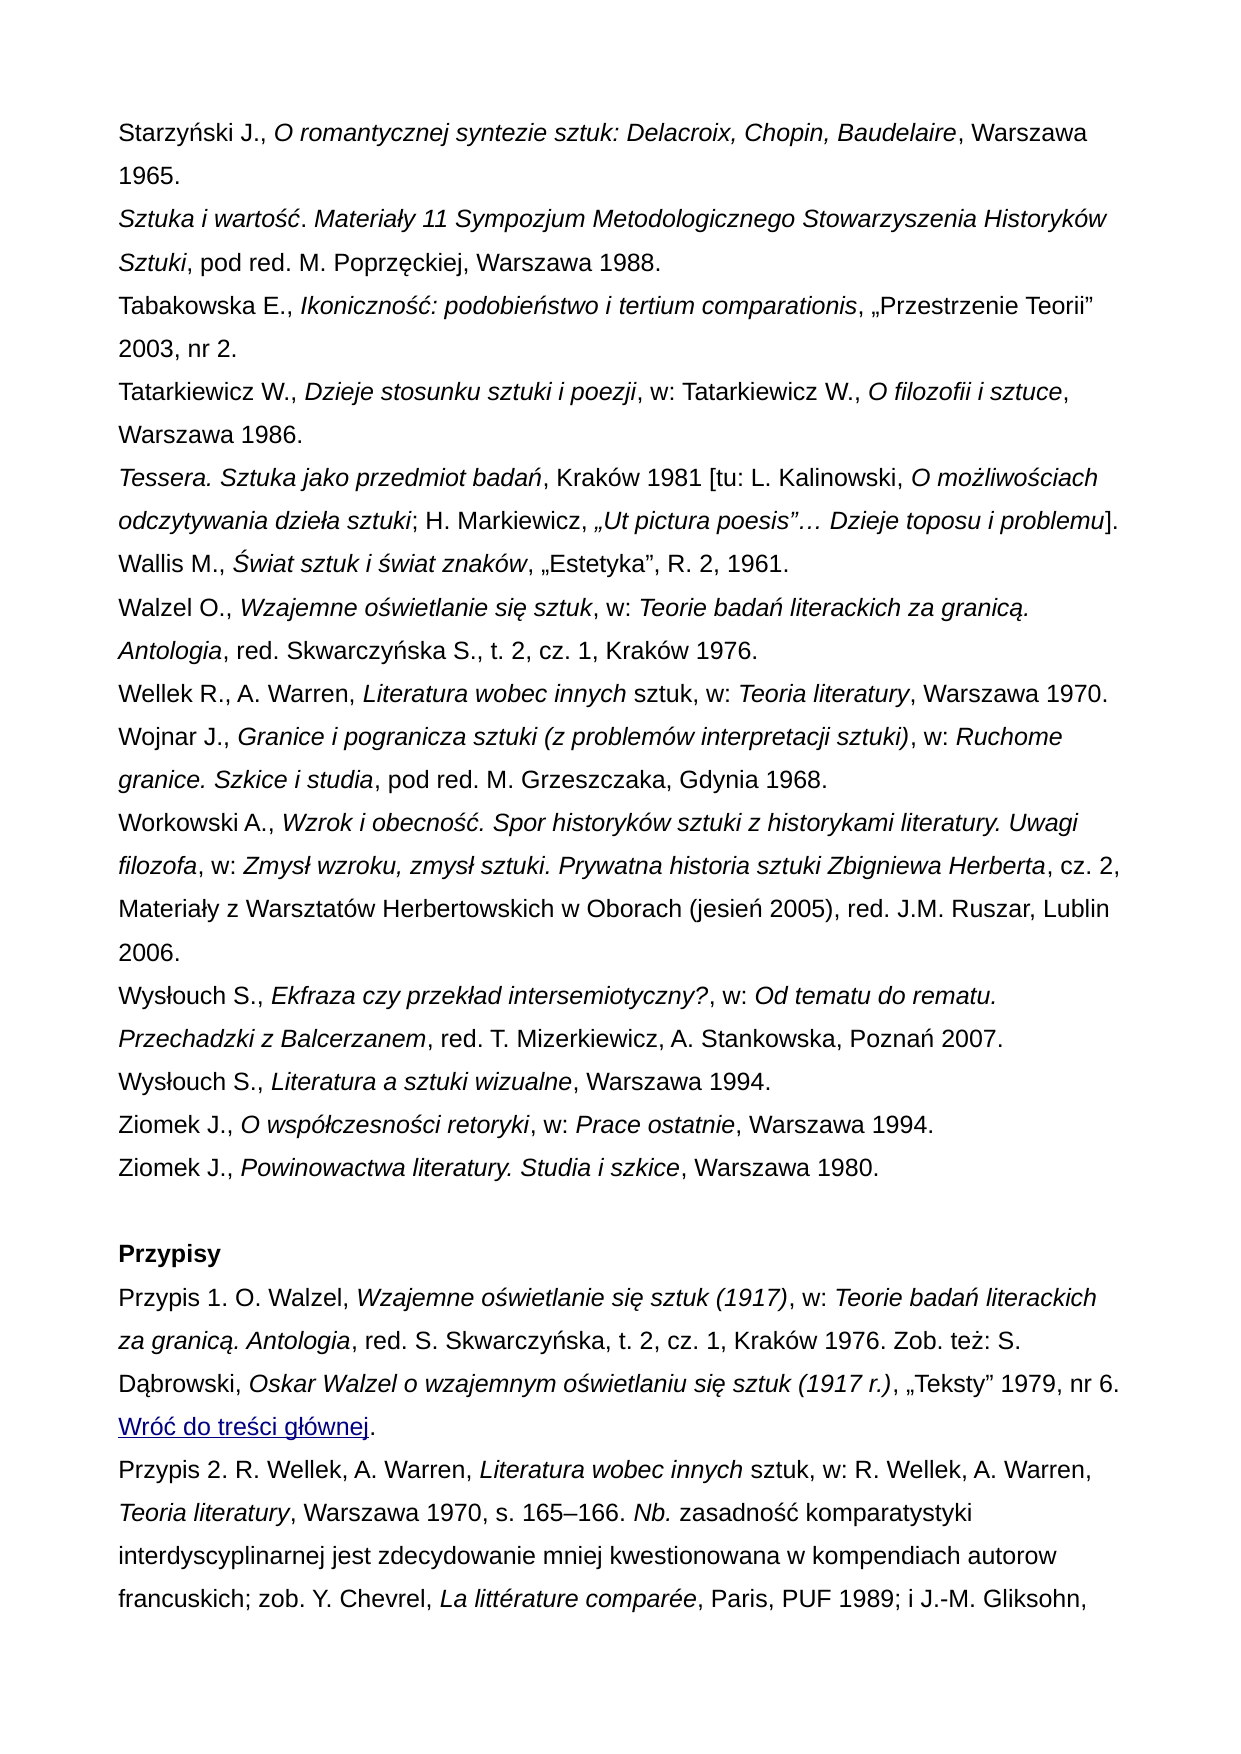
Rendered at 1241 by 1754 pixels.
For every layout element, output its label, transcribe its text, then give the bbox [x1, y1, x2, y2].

text Tatarkiewicz W., Dzieje stosunku sztuki i poezji, w: Tatarkiewicz W., O filozofii i sztuce, Warszawa 1986. [118, 377, 1122, 449]
text Ziomek J., O współczesności retoryki, w: Prace ostatnie, Warszawa 1994. [118, 1110, 1122, 1139]
text Tabakowska E., Ikoniczność: podobieństwo i tertium comparationis, „Przestrzenie Teorii” 2003, nr 2. [118, 291, 1122, 362]
text Tessera. Sztuka jako przedmiot badań, Kraków 1981 [tu: L. Kalinowski, O możliwościach odczytywania dzieła sztuki; H. Markiewicz, „Ut pictura poesis”… Dzieje toposu i problemu]. [118, 463, 1122, 535]
subtitle Przypisy [118, 1239, 1122, 1268]
text Wysłouch S., Literatura a sztuki wizualne, Warszawa 1994. [118, 1067, 1122, 1096]
text Ziomek J., Powinowactwa literatury. Studia i szkice, Warszawa 1980. [118, 1153, 1122, 1182]
text Starzyński J., O romantycznej syntezie sztuk: Delacroix, Chopin, Baudelaire, Warszawa 1965. [118, 118, 1122, 190]
text Wallis M., Świat sztuk i świat znaków, „Estetyka”, R. 2, 1961. [118, 549, 1122, 578]
text Przypis 2. R. Wellek, A. Warren, Literatura wobec innych sztuk, w: R. Wellek, A. Warren, Teoria literatury, Warszawa 1970, s. 165–166. Nb. zasadność komparatystyki interdyscyplinarnej jest zdecydowanie mniej kwestionowana w kompendiach autorow francuskich; zob. Y. Chevrel, La littérature comparée, Paris, PUF 1989; i J.-M. Gliksohn, [118, 1455, 1122, 1613]
text Wellek R., A. Warren, Literatura wobec innych sztuk, w: Teoria literatury, Warszawa 1970. [118, 679, 1122, 707]
text Wysłouch S., Ekfraza czy przekład intersemiotyczny?, w: Od tematu do rematu. Przechadzki z Balcerzanem, red. T. Mizerkiewicz, A. Stankowska, Poznań 2007. [118, 981, 1122, 1052]
text Wojnar J., Granice i pogranicza sztuki (z problemów interpretacji sztuki), w: Ruchome granice. Szkice i studia, pod red. M. Grzeszczaka, Gdynia 1968. [118, 722, 1122, 794]
text Walzel O., Wzajemne oświetlanie się sztuk, w: Teorie badań literackich za granicą. Antologia, red. Skwarczyńska S., t. 2, cz. 1, Kraków 1976. [118, 592, 1122, 664]
text Sztuka i wartość. Materiały 11 Sympozjum Metodologicznego Stowarzyszenia Historyków Sztuki, pod red. M. Poprzęckiej, Warszawa 1988. [118, 204, 1122, 276]
text Workowski A., Wzrok i obecność. Spor historyków sztuki z historykami literatury. Uwagi filozofa, w: Zmysł wzroku, zmysł sztuki. Prywatna historia sztuki Zbigniewa Herberta, cz. 2, Materiały z Warsztatów Herbertowskich w Oborach (jesień 2005), red. J.M. Ruszar, Lublin 2006. [118, 808, 1122, 966]
text Przypis 1. O. Walzel, Wzajemne oświetlanie się sztuk (1917), w: Teorie badań literackich za granicą. Antologia, red. S. Skwarczyńska, t. 2, cz. 1, Kraków 1976. Zob. też: S. Dąbrowski, Oskar Walzel o wzajemnym oświetlaniu się sztuk (1917 r.), „Teksty” 1979, nr 6. Wróć do treści głównej. [118, 1282, 1122, 1441]
